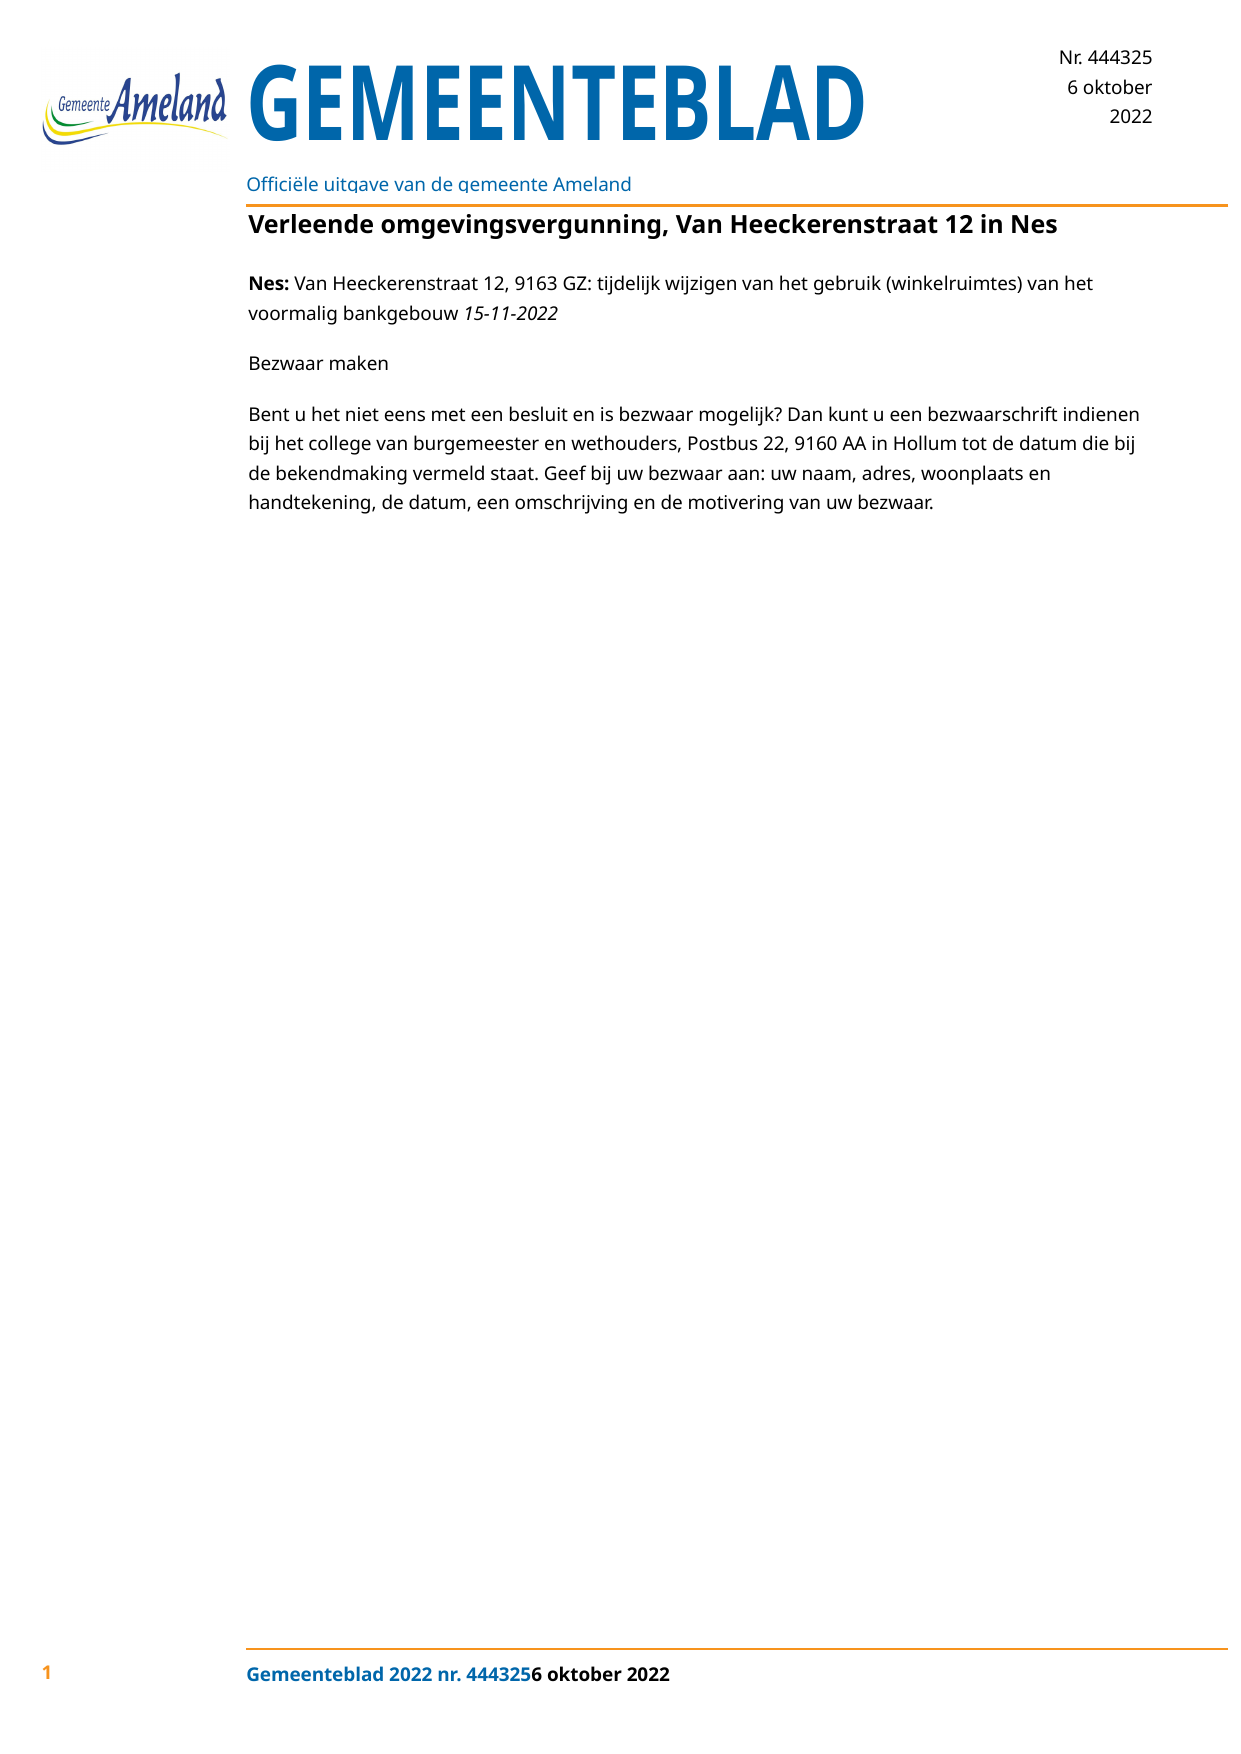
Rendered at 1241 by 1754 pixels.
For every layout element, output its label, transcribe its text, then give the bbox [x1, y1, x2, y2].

text Bent u het niet eens met een besluit en is bezwaar mogelijk? Dan kunt u een bezwaarschrift indienen bij het college van burgemeester en wethouders, Postbus 22, 9160 AA in Hollum tot de datum die bij de bekendmaking vermeld staat. Geef bij uw bezwaar aan: uw naam, adres, woonplaats en handtekening, de datum, een omschrijving en de motivering van uw bezwaar. [248, 401, 1152, 515]
picture [41, 47, 231, 172]
text Bezwaar maken [248, 350, 1152, 376]
text Verleende omgevingsvergunning, Van Heeckerenstraat 12 in Nes [248, 207, 1152, 241]
text Nes: Van Heeckerenstraat 12, 9163 GZ: tijdelijk wijzigen van het gebruik (winkelruimtes) van het voormalig bankgebouw 15-11-2022 [248, 270, 1152, 326]
